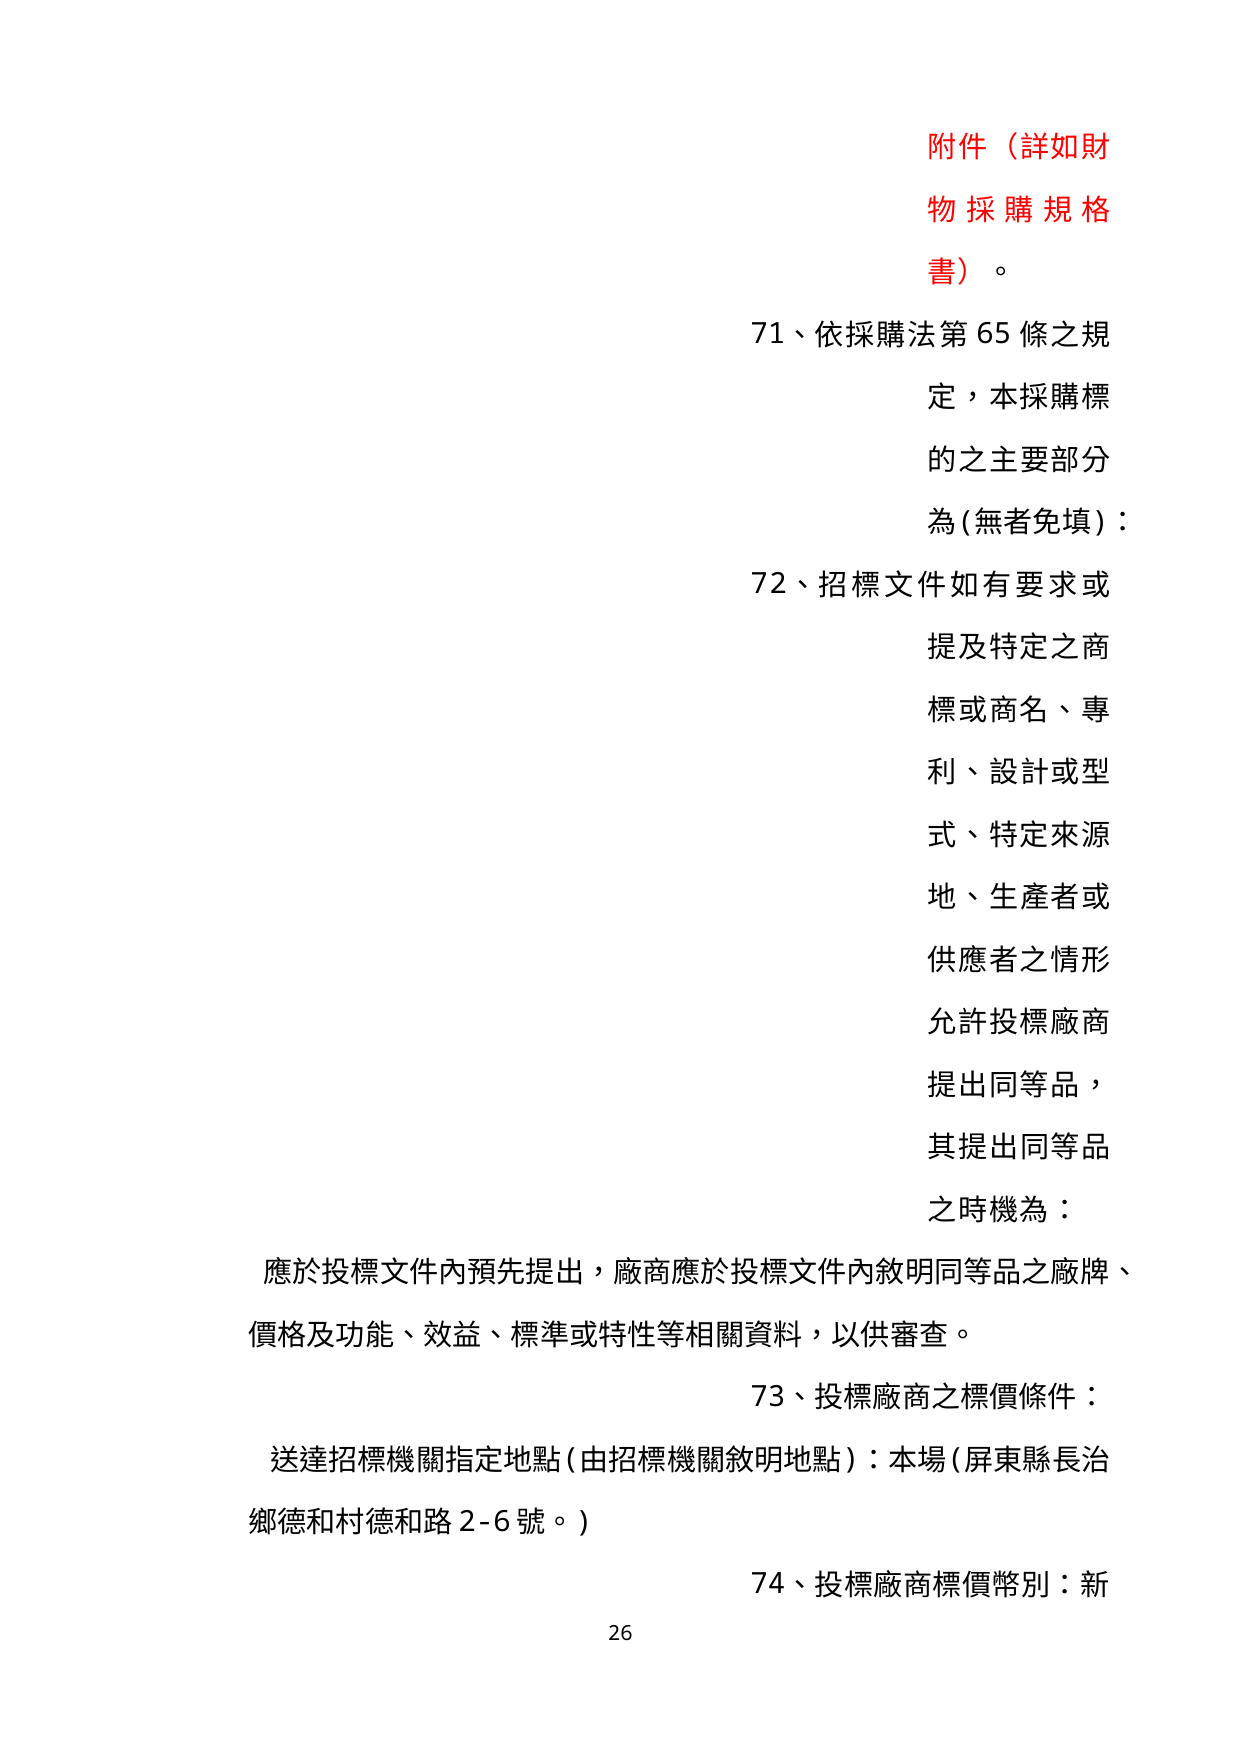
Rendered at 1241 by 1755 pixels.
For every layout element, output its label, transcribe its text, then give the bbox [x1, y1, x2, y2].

text 應於投標文件內預先提出，廠商應於投標文件內敘明同等品之廠牌、價格及功能、效益、標準或特性等相關資料，以供審查。 [130, 1228, 1110, 1353]
list 投標廠商標價幣別：新臺幣。 [750, 1541, 1110, 1603]
list 依採購法第65條之規定，本採購標的之主要部分為(無者免填)： [750, 291, 1110, 541]
list 投標廠商之標價條件： [750, 1353, 1110, 1416]
list 招標文件如有要求或提及特定之商標或商名、專利、設計或型式、特定來源地、生產者或供應者之情形，允許投標廠商提出同等品，其提出同等品之時機為： [750, 541, 1110, 1228]
list 招標標的之功能、效益、規格、標準、數量或場所等說明及得標廠商應履行之契約責任：由招標機關另備如附件（詳如財物採購規格書）。 [750, 103, 1110, 291]
text 送達招標機關指定地點(由招標機關敘明地點)：本場(屏東縣長治鄉德和村德和路2-6號。) [130, 1416, 1110, 1541]
